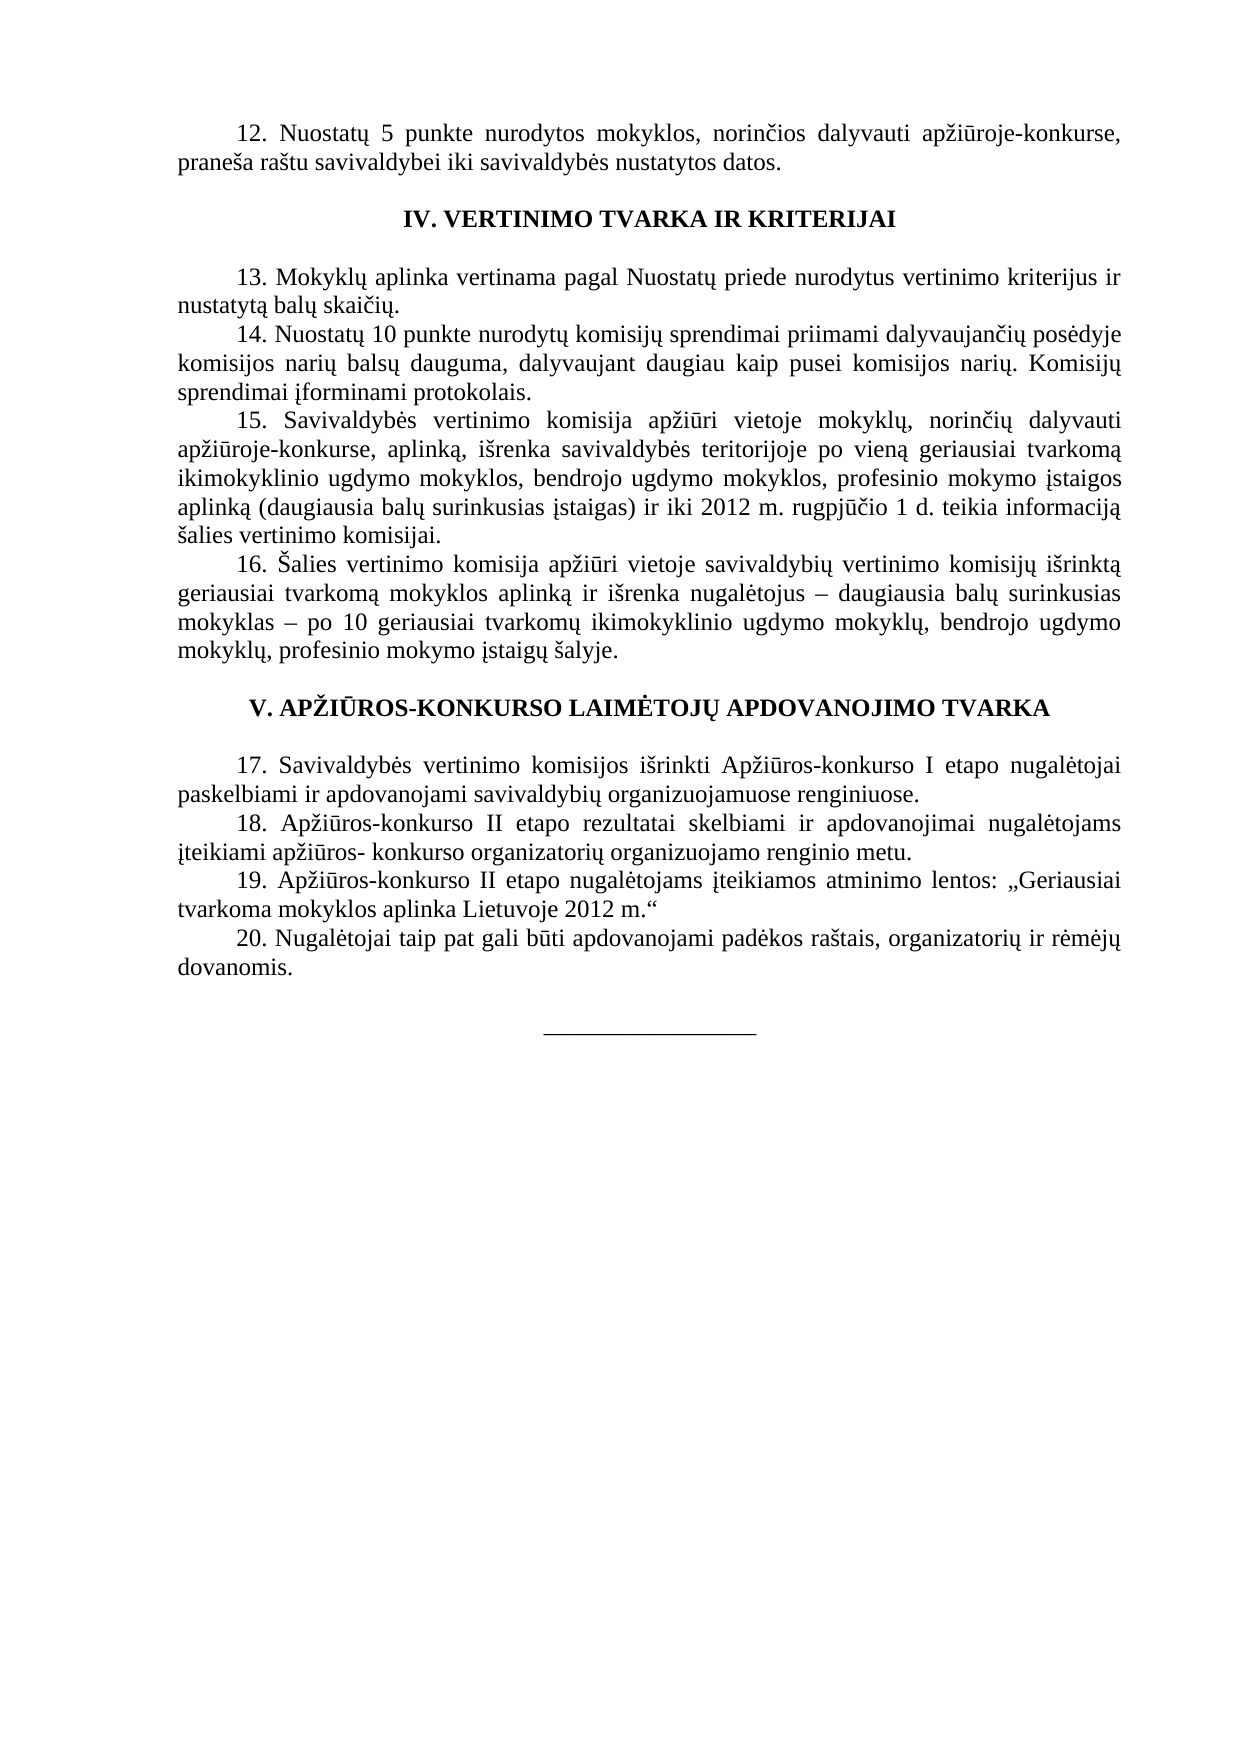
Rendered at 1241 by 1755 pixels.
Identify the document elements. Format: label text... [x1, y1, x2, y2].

text V. APŽIŪROS-KONKURSO laimėtojų APDOVANOJIMo tvarka [177, 693, 1122, 722]
text 15. Savivaldybės vertinimo komisija apžiūri vietoje mokyklų, norinčių dalyvauti apžiūroje-konkurse, aplinką, išrenka savivaldybės teritorijoje po vieną geriausiai tvarkomą ikimokyklinio ugdymo mokyklos, bendrojo ugdymo mokyklos, profesinio mokymo įstaigos aplinką (daugiausia balų surinkusias įstaigas) ir iki 2012 m. rugpjūčio 1 d. teikia informaciją šalies vertinimo komisijai. [177, 406, 1122, 549]
text 16. Šalies vertinimo komisija apžiūri vietoje savivaldybių vertinimo komisijų išrinktą geriausiai tvarkomą mokyklos aplinką ir išrenka nugalėtojus – daugiausia balų surinkusias mokyklas – po 10 geriausiai tvarkomų ikimokyklinio ugdymo mokyklų, bendrojo ugdymo mokyklų, profesinio mokymo įstaigų šalyje. [177, 549, 1122, 664]
text 14. Nuostatų 10 punkte nurodytų komisijų sprendimai priimami dalyvaujančių posėdyje komisijos narių balsų dauguma, dalyvaujant daugiau kaip pusei komisijos narių. Komisijų sprendimai įforminami protokolais. [177, 319, 1122, 406]
text 19. Apžiūros-konkurso II etapo nugalėtojams įteikiamos atminimo lentos: „Geriausiai tvarkoma mokyklos aplinka Lietuvoje 2012 m.“ [177, 866, 1122, 923]
text _________________ [177, 1009, 1122, 1038]
text IV. VERTINIMO TVARKA IR KRITERIJAI [177, 204, 1122, 233]
text 13. Mokyklų aplinka vertinama pagal Nuostatų priede nurodytus vertinimo kriterijus ir nustatytą balų skaičių. [177, 262, 1122, 319]
text 18. Apžiūros-konkurso II etapo rezultatai skelbiami ir apdovanojimai nugalėtojams įteikiami apžiūros- konkurso organizatorių organizuojamo renginio metu. [177, 808, 1122, 866]
text 17. Savivaldybės vertinimo komisijos išrinkti Apžiūros-konkurso I etapo nugalėtojai paskelbiami ir apdovanojami savivaldybių organizuojamuose renginiuose. [177, 751, 1122, 808]
text 12. Nuostatų 5 punkte nurodytos mokyklos, norinčios dalyvauti apžiūroje-konkurse, praneša raštu savivaldybei iki savivaldybės nustatytos datos. [177, 118, 1122, 176]
text 20. Nugalėtojai taip pat gali būti apdovanojami padėkos raštais, organizatorių ir rėmėjų dovanomis. [177, 923, 1122, 981]
